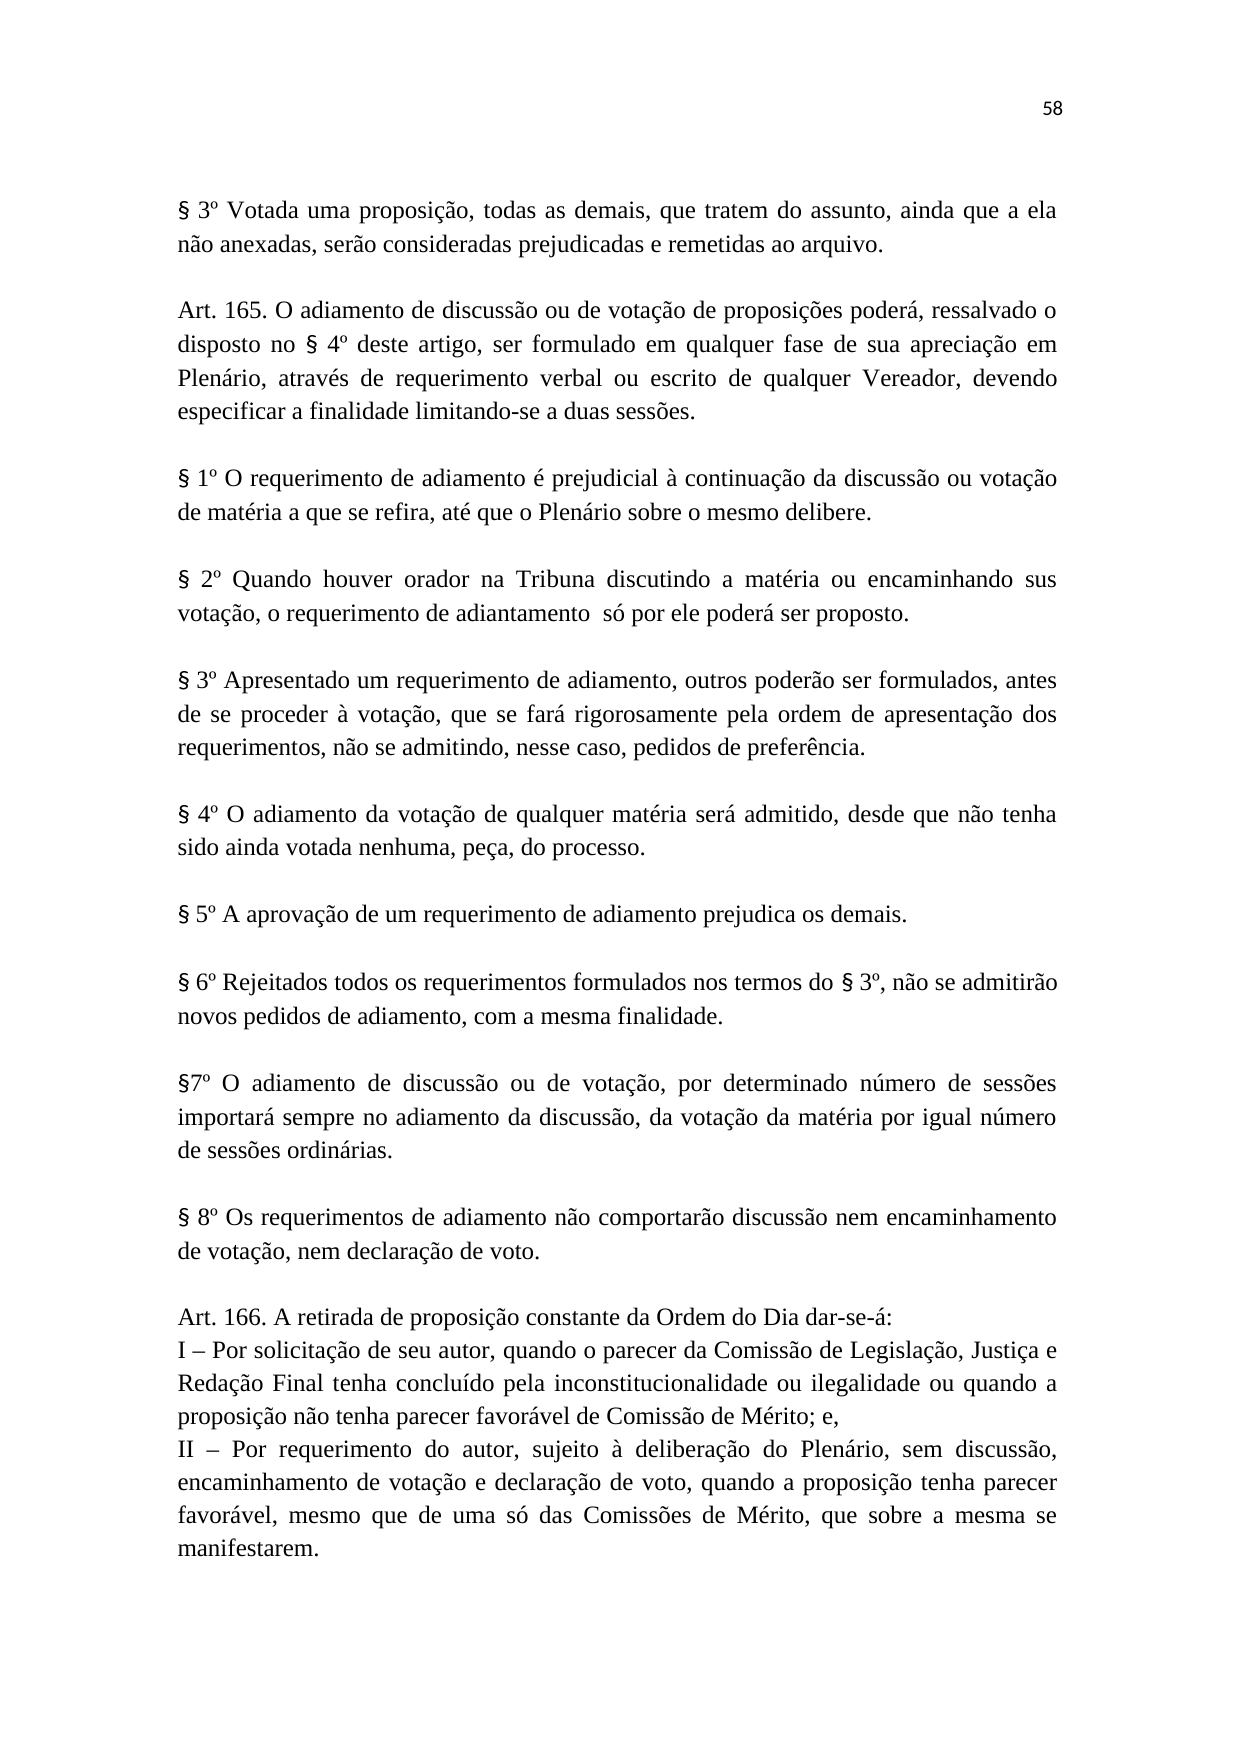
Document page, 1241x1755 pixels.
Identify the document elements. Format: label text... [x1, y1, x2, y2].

text II – Por requerimento do autor, sujeito à deliberação do Plenário, sem discussão, encaminhamento de votação e declaração de voto, quando a proposição tenha parecer favorável, mesmo que de uma só das Comissões de Mérito, que sobre a mesma se manifestarem. [177, 1434, 1058, 1562]
text § 5º A aprovação de um requerimento de adiamento prejudica os demais. [177, 898, 1058, 929]
text Art. 165. O adiamento de discussão ou de votação de proposições poderá, ressalvado o disposto no § 4º deste artigo, ser formulado em qualquer fase de sua apreciação em Plenário, através de requerimento verbal ou escrito de qualquer Vereador, devendo especificar a finalidade limitando-se a duas sessões. [177, 295, 1058, 425]
text § 8º Os requerimentos de adiamento não comportarão discussão nem encaminhamento de votação, nem declaração de voto. [177, 1201, 1058, 1265]
text § 3º Votada uma proposição, todas as demais, que tratem do assunto, ainda que a ela não anexadas, serão consideradas prejudicadas e remetidas ao arquivo. [177, 194, 1058, 258]
text §7º O adiamento de discussão ou de votação, por determinado número de sessões importará sempre no adiamento da discussão, da votação da matéria por igual número de sessões ordinárias. [177, 1067, 1058, 1164]
text § 1º O requerimento de adiamento é prejudicial à continuação da discussão ou votação de matéria a que se refira, até que o Plenário sobre o mesmo delibere. [177, 462, 1058, 526]
text § 3º Apresentado um requerimento de adiamento, outros poderão ser formulados, antes de se proceder à votação, que se fará rigorosamente pela ordem de apresentação dos requerimentos, não se admitindo, nesse caso, pedidos de preferência. [177, 664, 1058, 760]
text Art. 166. A retirada de proposição constante da Ordem do Dia dar-se-á: [177, 1302, 1058, 1331]
text I – Por solicitação de seu autor, quando o parecer da Comissão de Legislação, Justiça e Redação Final tenha concluído pela inconstitucionalidade ou ilegalidade ou quando a proposição não tenha parecer favorável de Comissão de Mérito; e, [177, 1335, 1058, 1430]
text § 4º O adiamento da votação de qualquer matéria será admitido, desde que não tenha sido ainda votada nenhuma, peça, do processo. [177, 798, 1058, 861]
text § 6º Rejeitados todos os requerimentos formulados nos termos do § 3º, não se admitirão novos pedidos de adiamento, com a mesma finalidade. [177, 967, 1058, 1030]
text § 2º Quando houver orador na Tribuna discutindo a matéria ou encaminhando sus votação, o requerimento de adiantamento só por ele poderá ser proposto. [177, 563, 1058, 627]
